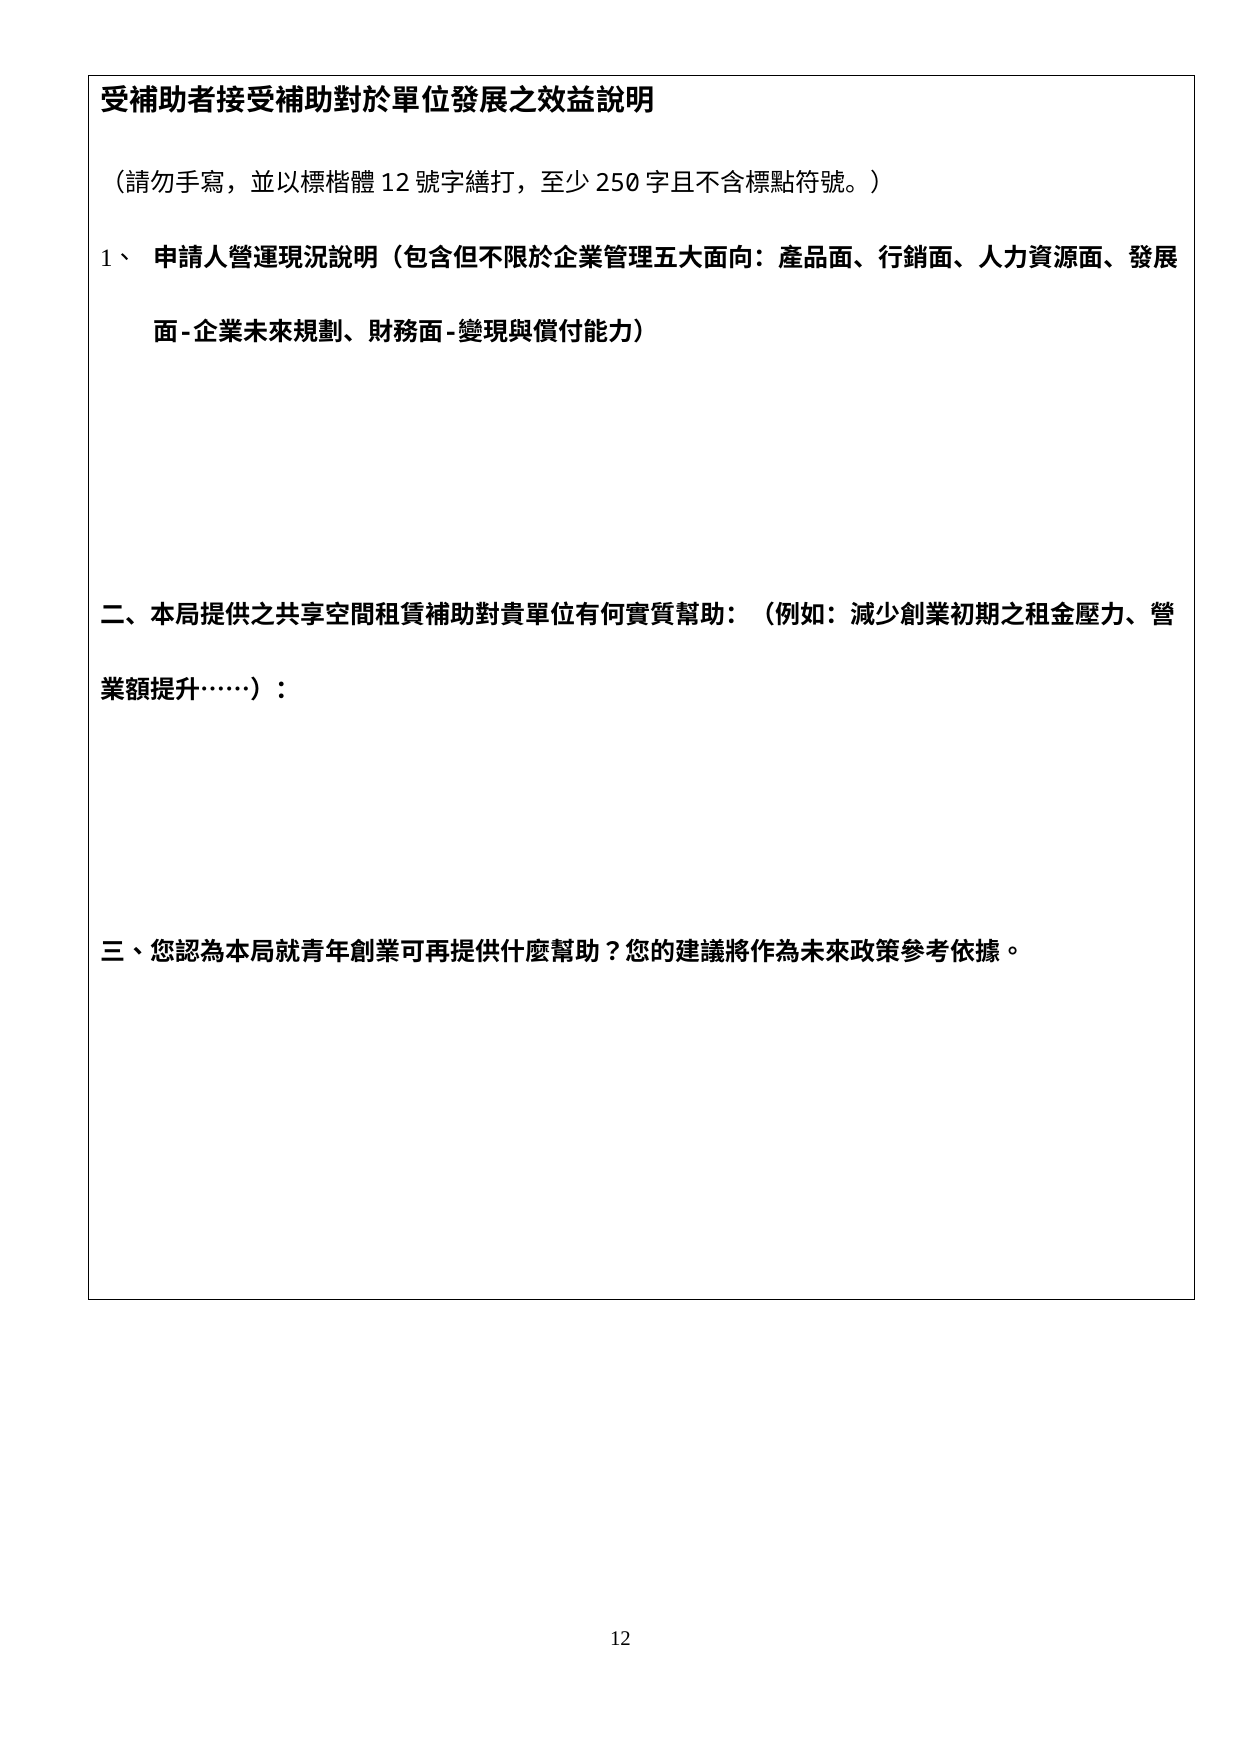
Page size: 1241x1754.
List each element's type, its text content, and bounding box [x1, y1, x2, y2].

table_cell 受補助者接受補助對於單位發展之效益說明 （請勿手寫，並以標楷體12號字繕打，至少250字且不含標點符號。） 申請人營運現況說明（包含但不限於企業管理五大面向：產品面、行銷面、人力資源面、發展面-企業未來規劃、財務面-變現與償付能力） 二、本局提供之共享空間租賃補助對貴單位有何實質幫助：（例如：減少創業初期之租金壓力、營業額提升……）： 三、您認為本局就青年創業可再提供什麼幫助？您的建議將作為未來政策參考依據。 [89, 76, 1194, 1299]
